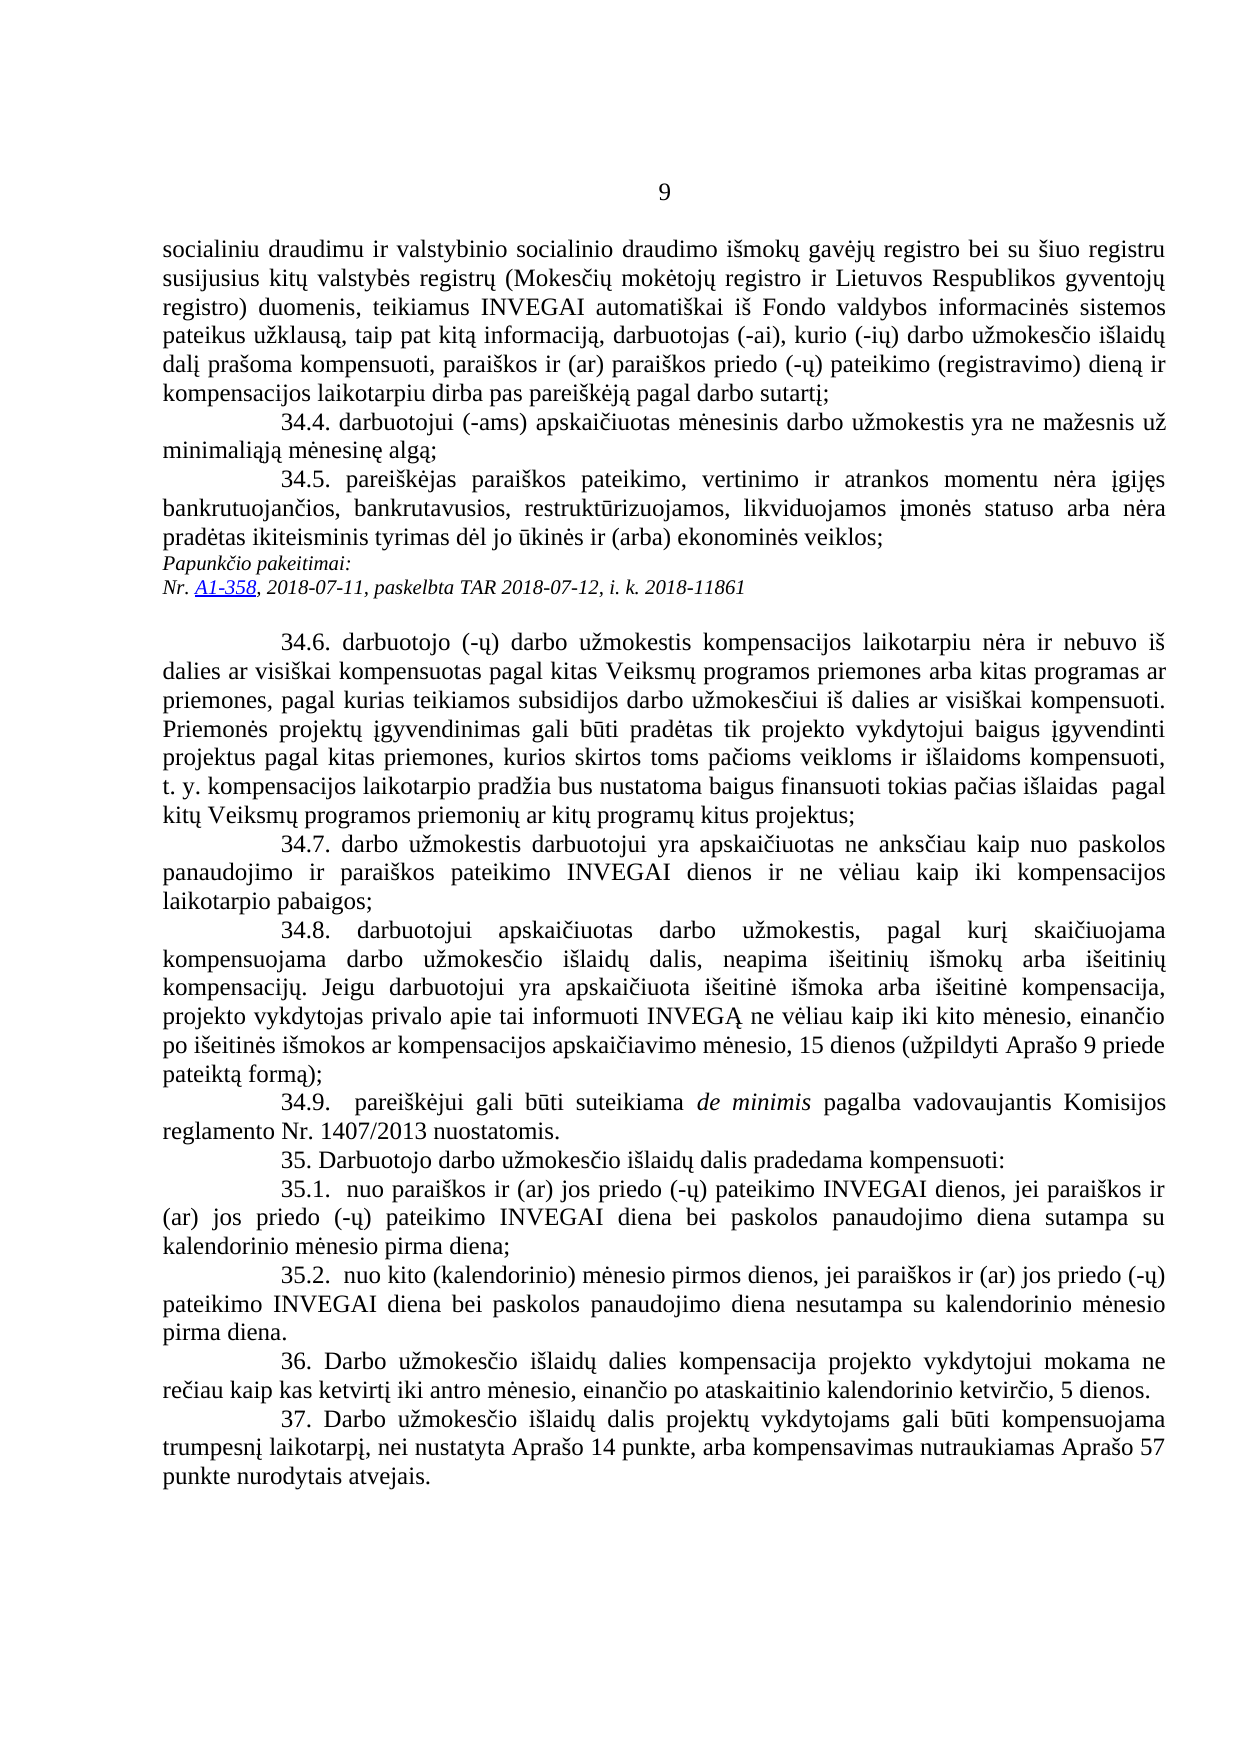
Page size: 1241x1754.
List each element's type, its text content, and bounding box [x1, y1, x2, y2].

text 34.8. darbuotojui apskaičiuotas darbo užmokestis, pagal kurį skaičiuojama kompensuojama darbo užmokesčio išlaidų dalis, neapima išeitinių išmokų arba išeitinių kompensacijų. Jeigu darbuotojui yra apskaičiuota išeitinė išmoka arba išeitinė kompensacija, projekto vykdytojas privalo apie tai informuoti INVEGĄ ne vėliau kaip iki kito mėnesio, einančio po išeitinės išmokos ar kompensacijos apskaičiavimo mėnesio, 15 dienos (užpildyti Aprašo 9 priede pateiktą formą); [162, 915, 1167, 1087]
text 34.4. darbuotojui (-ams) apskaičiuotas mėnesinis darbo užmokestis yra ne mažesnis už minimaliąją mėnesinę algą; [162, 407, 1167, 464]
text 34.9. pareiškėjui gali būti suteikiama de minimis pagalba vadovaujantis Komisijos reglamento Nr. 1407/2013 nuostatomis. [162, 1087, 1167, 1145]
text Nr. A1-358, 2018-07-11, paskelbta TAR 2018-07-12, i. k. 2018-11861 [162, 575, 1167, 599]
text 34.6. darbuotojo (-ų) darbo užmokestis kompensacijos laikotarpiu nėra ir nebuvo iš dalies ar visiškai kompensuotas pagal kitas Veiksmų programos priemones arba kitas programas ar priemones, pagal kurias teikiamos subsidijos darbo užmokesčiui iš dalies ar visiškai kompensuoti. Priemonės projektų įgyvendinimas gali būti pradėtas tik projekto vykdytojui baigus įgyvendinti projektus pagal kitas priemones, kurios skirtos toms pačioms veikloms ir išlaidoms kompensuoti, t. y. kompensacijos laikotarpio pradžia bus nustatoma baigus finansuoti tokias pačias išlaidas pagal kitų Veiksmų programos priemonių ar kitų programų kitus projektus; [162, 627, 1167, 829]
text 35. Darbuotojo darbo užmokesčio išlaidų dalis pradedama kompensuoti: [162, 1145, 1167, 1174]
text 37. Darbo užmokesčio išlaidų dalis projektų vykdytojams gali būti kompensuojama trumpesnį laikotarpį, nei nustatyta Aprašo 14 punkte, arba kompensavimas nutraukiamas Aprašo 57 punkte nurodytais atvejais. [162, 1404, 1167, 1490]
text Papunkčio pakeitimai: [162, 551, 1167, 575]
text 35.2. nuo kito (kalendorinio) mėnesio pirmos dienos, jei paraiškos ir (ar) jos priedo (-ų) pateikimo INVEGAI diena bei paskolos panaudojimo diena nesutampa su kalendorinio mėnesio pirma diena. [162, 1260, 1167, 1346]
text 34.7. darbo užmokestis darbuotojui yra apskaičiuotas ne anksčiau kaip nuo paskolos panaudojimo ir paraiškos pateikimo INVEGAI dienos ir ne vėliau kaip iki kompensacijos laikotarpio pabaigos; [162, 829, 1167, 915]
text socialiniu draudimu ir valstybinio socialinio draudimo išmokų gavėjų registro bei su šiuo registru susijusius kitų valstybės registrų (Mokesčių mokėtojų registro ir Lietuvos Respublikos gyventojų registro) duomenis, teikiamus INVEGAI automatiškai iš Fondo valdybos informacinės sistemos pateikus užklausą, taip pat kitą informaciją, darbuotojas (-ai), kurio (-ių) darbo užmokesčio išlaidų dalį prašoma kompensuoti, paraiškos ir (ar) paraiškos priedo (-ų) pateikimo (registravimo) dieną ir kompensacijos laikotarpiu dirba pas pareiškėją pagal darbo sutartį; [162, 234, 1167, 407]
text 34.5. pareiškėjas paraiškos pateikimo, vertinimo ir atrankos momentu nėra įgijęs bankrutuojančios, bankrutavusios, restruktūrizuojamos, likviduojamos įmonės statuso arba nėra pradėtas ikiteisminis tyrimas dėl jo ūkinės ir (arba) ekonominės veiklos; [162, 464, 1167, 551]
text 35.1. nuo paraiškos ir (ar) jos priedo (-ų) pateikimo INVEGAI dienos, jei paraiškos ir (ar) jos priedo (-ų) pateikimo INVEGAI diena bei paskolos panaudojimo diena sutampa su kalendorinio mėnesio pirma diena; [162, 1174, 1167, 1260]
text 36. Darbo užmokesčio išlaidų dalies kompensacija projekto vykdytojui mokama ne rečiau kaip kas ketvirtį iki antro mėnesio, einančio po ataskaitinio kalendorinio ketvirčio, 5 dienos. [162, 1346, 1167, 1404]
